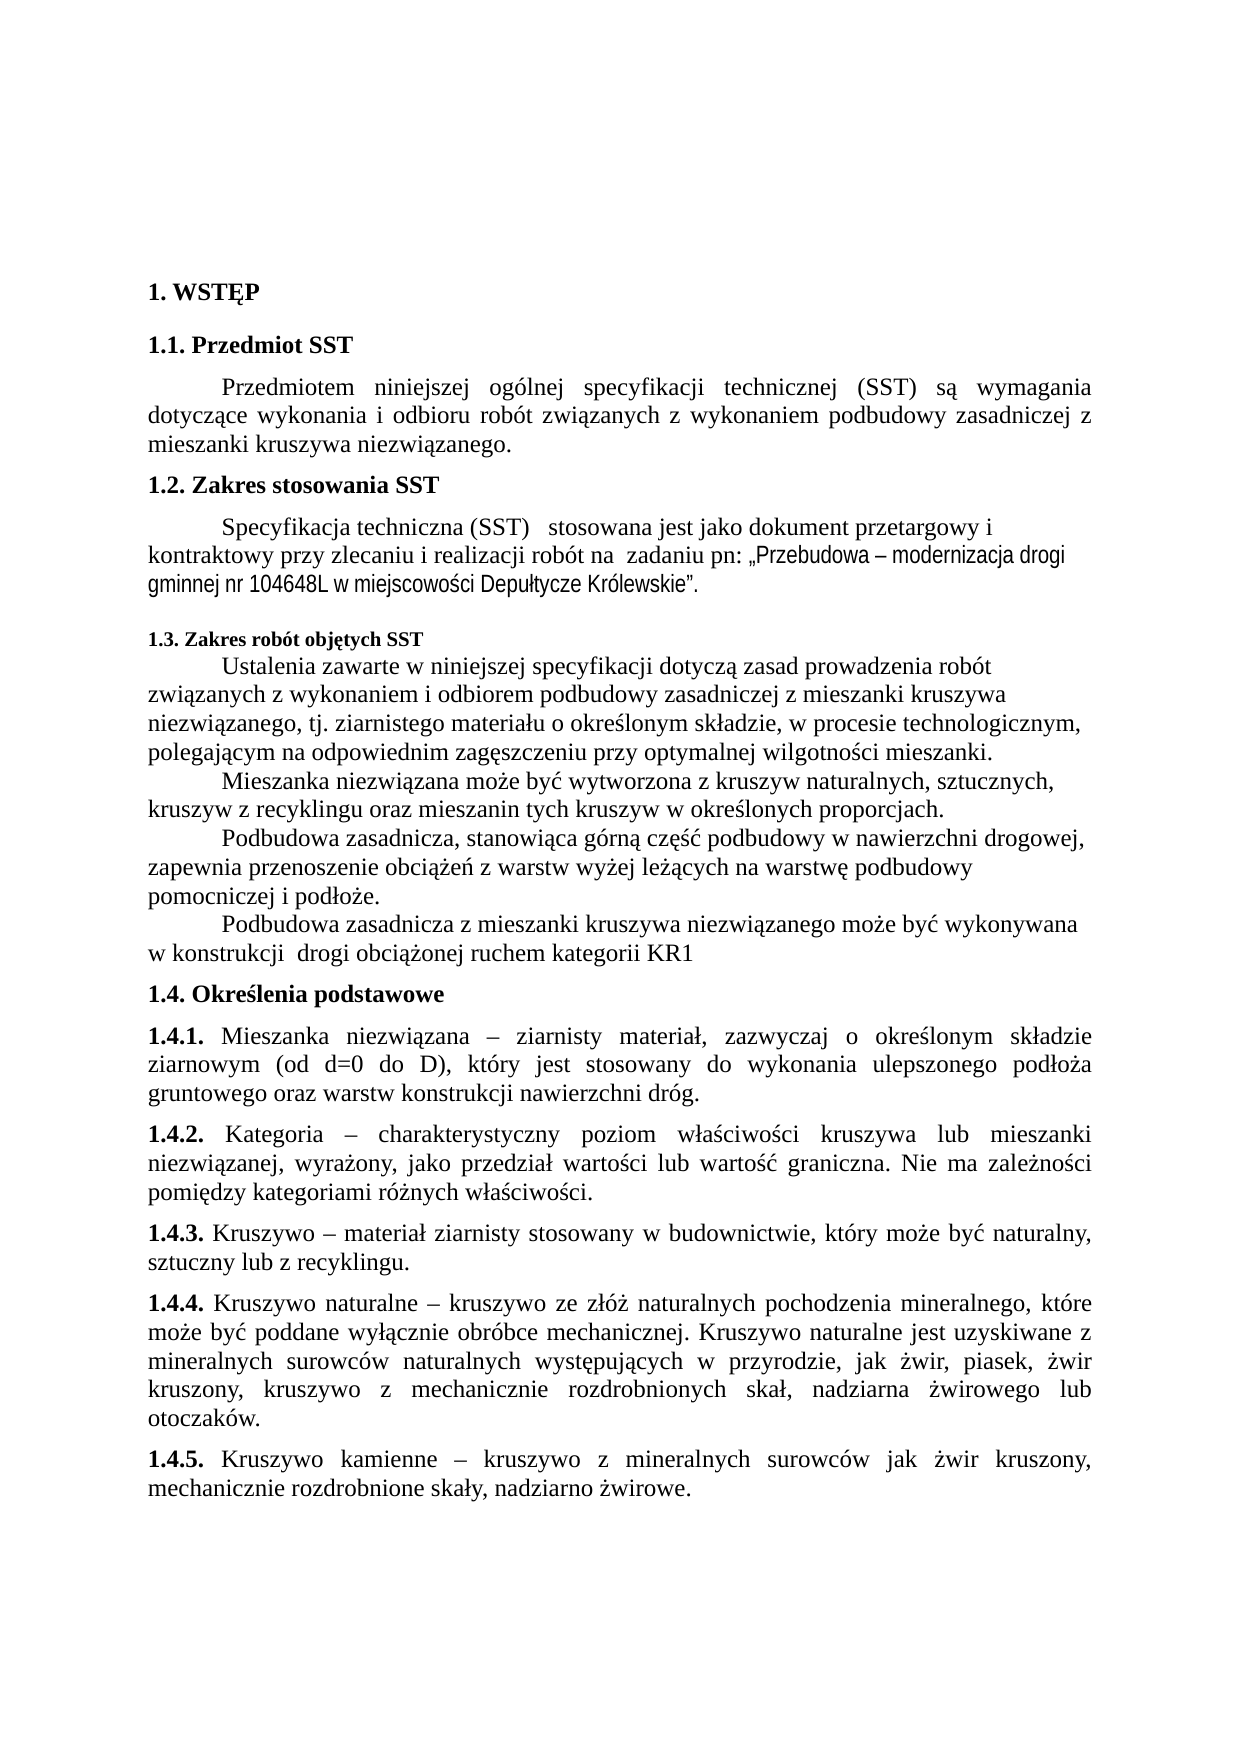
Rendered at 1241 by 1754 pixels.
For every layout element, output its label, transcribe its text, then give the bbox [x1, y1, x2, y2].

text 1.4.5. Kruszywo kamienne – kruszywo z mineralnych surowców jak żwir kruszony, mechanicznie rozdrobnione skały, nadziarno żwirowe. [148, 1444, 1093, 1502]
text Specyfikacja techniczna (SST) stosowana jest jako dokument przetargowy i kontraktowy przy zlecaniu i realizacji robót na zadaniu pn: „Przebudowa – modernizacja drogi gminnej nr 104648L w miejscowości Depułtycze Królewskie”. [148, 512, 1093, 598]
subtitle 1.4. Określenia podstawowe [148, 979, 1093, 1008]
text Podbudowa zasadnicza z mieszanki kruszywa niezwiązanego może być wykonywana w konstrukcji drogi obciążonej ruchem kategorii KR1 [148, 909, 1093, 967]
text 1.4.2. Kategoria – charakterystyczny poziom właściwości kruszywa lub mieszanki niezwiązanej, wyrażony, jako przedział wartości lub wartość graniczna. Nie ma zależności pomiędzy kategoriami różnych właściwości. [148, 1119, 1093, 1206]
text Mieszanka niezwiązana może być wytworzona z kruszyw naturalnych, sztucznych, kruszyw z recyklingu oraz mieszanin tych kruszyw w określonych proporcjach. [148, 766, 1093, 823]
text 1.3. Zakres robót objętych SST [148, 627, 1093, 651]
text 1.4.1. Mieszanka niezwiązana – ziarnisty materiał, zazwyczaj o określonym składzie ziarnowym (od d=0 do D), który jest stosowany do wykonania ulepszonego podłoża gruntowego oraz warstw konstrukcji nawierzchni dróg. [148, 1021, 1093, 1107]
subtitle 1.1. Przedmiot SST [148, 331, 1093, 359]
text 1.4.3. Kruszywo – materiał ziarnisty stosowany w budownictwie, który może być naturalny, sztuczny lub z recyklingu. [148, 1218, 1093, 1276]
text Podbudowa zasadnicza, stanowiąca górną część podbudowy w nawierzchni drogowej, zapewnia przenoszenie obciążeń z warstw wyżej leżących na warstwę podbudowy pomocniczej i podłoże. [148, 823, 1093, 909]
subtitle 1.2. Zakres stosowania SST [148, 471, 1093, 499]
subtitle 1. Wstęp [148, 277, 1093, 306]
text 1.4.4. Kruszywo naturalne – kruszywo ze złóż naturalnych pochodzenia mineralnego, które może być poddane wyłącznie obróbce mechanicznej. Kruszywo naturalne jest uzyskiwane z mineralnych surowców naturalnych występujących w przyrodzie, jak żwir, piasek, żwir kruszony, kruszywo z mechanicznie rozdrobnionych skał, nadziarna żwirowego lub otoczaków. [148, 1288, 1093, 1432]
text Ustalenia zawarte w niniejszej specyfikacji dotyczą zasad prowadzenia robót związanych z wykonaniem i odbiorem podbudowy zasadniczej z mieszanki kruszywa niezwiązanego, tj. ziarnistego materiału o określonym składzie, w procesie technologicznym, polegającym na odpowiednim zagęszczeniu przy optymalnej wilgotności mieszanki. [148, 651, 1093, 766]
text Przedmiotem niniejszej ogólnej specyfikacji technicznej (SST) są wymagania dotyczące wykonania i odbioru robót związanych z wykonaniem podbudowy zasadniczej z mieszanki kruszywa niezwiązanego. [148, 372, 1093, 458]
